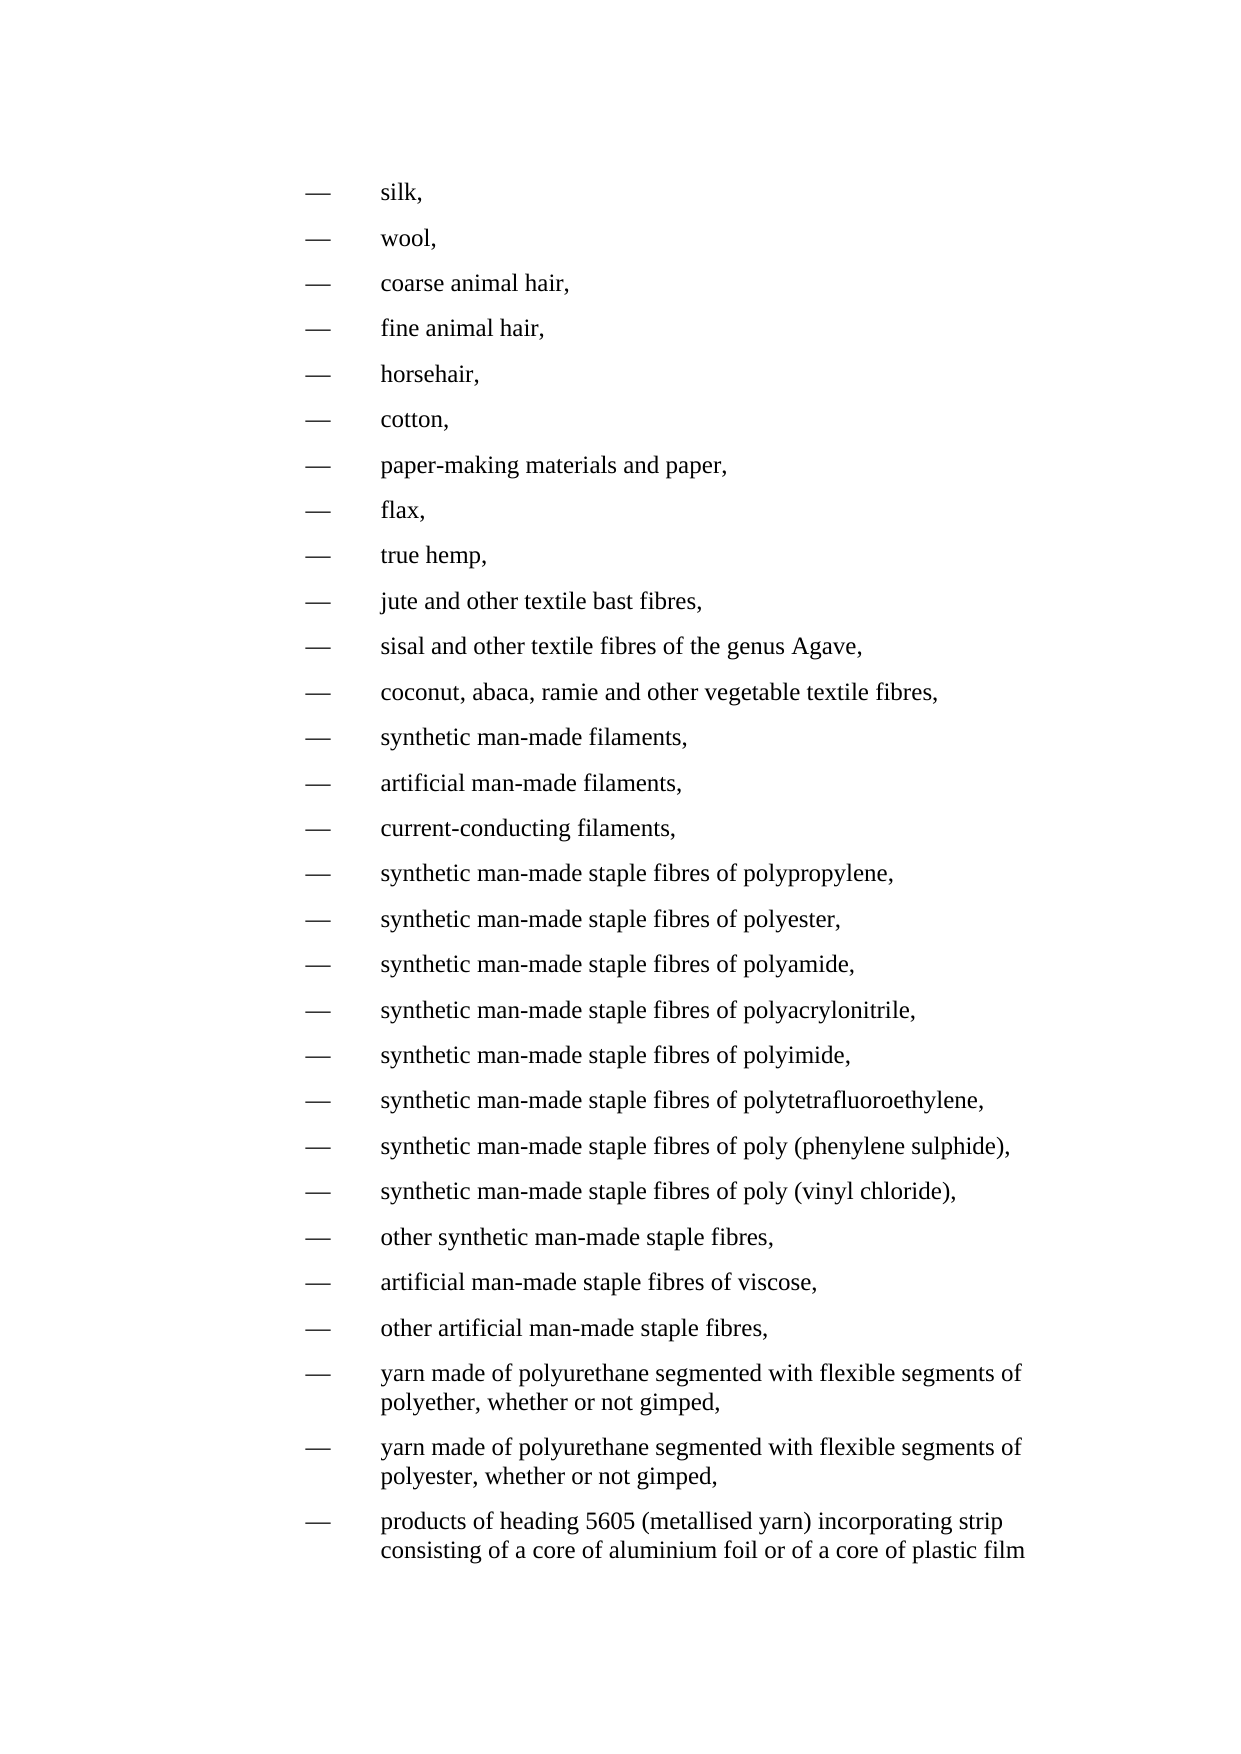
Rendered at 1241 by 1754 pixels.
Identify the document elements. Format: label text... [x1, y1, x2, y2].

text — wool, [305, 223, 1069, 251]
text — silk, [305, 177, 1069, 206]
text — synthetic man-made staple fibres of polyimide, [305, 1040, 1069, 1069]
text — synthetic man-made staple fibres of polyacrylonitrile, [305, 995, 1069, 1023]
text — synthetic man-made staple fibres of poly (vinyl chloride), [305, 1176, 1069, 1205]
text — coconut, abaca, ramie and other vegetable textile fibres, [305, 677, 1069, 706]
text — sisal and other textile fibres of the genus Agave, [305, 631, 1069, 660]
text — synthetic man-made staple fibres of polyester, [305, 904, 1069, 933]
text — synthetic man-made staple fibres of polytetrafluoroethylene, [305, 1086, 1069, 1114]
text — artificial man-made filaments, [305, 768, 1069, 796]
text — synthetic man-made staple fibres of poly (phenylene sulphide), [305, 1131, 1069, 1160]
text — artificial man-made staple fibres of viscose, [305, 1267, 1069, 1296]
text — other synthetic man-made staple fibres, [305, 1222, 1069, 1251]
text — other artificial man-made staple fibres, [305, 1313, 1069, 1341]
text — synthetic man-made staple fibres of polypropylene, [305, 858, 1069, 887]
text — cotton, [305, 404, 1069, 433]
text — flax, [305, 495, 1069, 524]
text — fine animal hair, [305, 313, 1069, 342]
text — products of heading 5605 (metallised yarn) incorporating strip consisting of a core of aluminium foil or of a core of plastic film [305, 1506, 1069, 1564]
text — synthetic man-made staple fibres of polyamide, [305, 949, 1069, 978]
text — current-conducting filaments, [305, 813, 1069, 842]
text — true hemp, [305, 541, 1069, 569]
text — jute and other textile bast fibres, [305, 586, 1069, 615]
text — yarn made of polyurethane segmented with flexible segments of polyether, whether or not gimped, [305, 1358, 1069, 1416]
text — coarse animal hair, [305, 268, 1069, 297]
text — horsehair, [305, 359, 1069, 388]
text — yarn made of polyurethane segmented with flexible segments of polyester, whether or not gimped, [305, 1432, 1069, 1490]
text — synthetic man-made filaments, [305, 722, 1069, 751]
text — paper-making materials and paper, [305, 450, 1069, 478]
